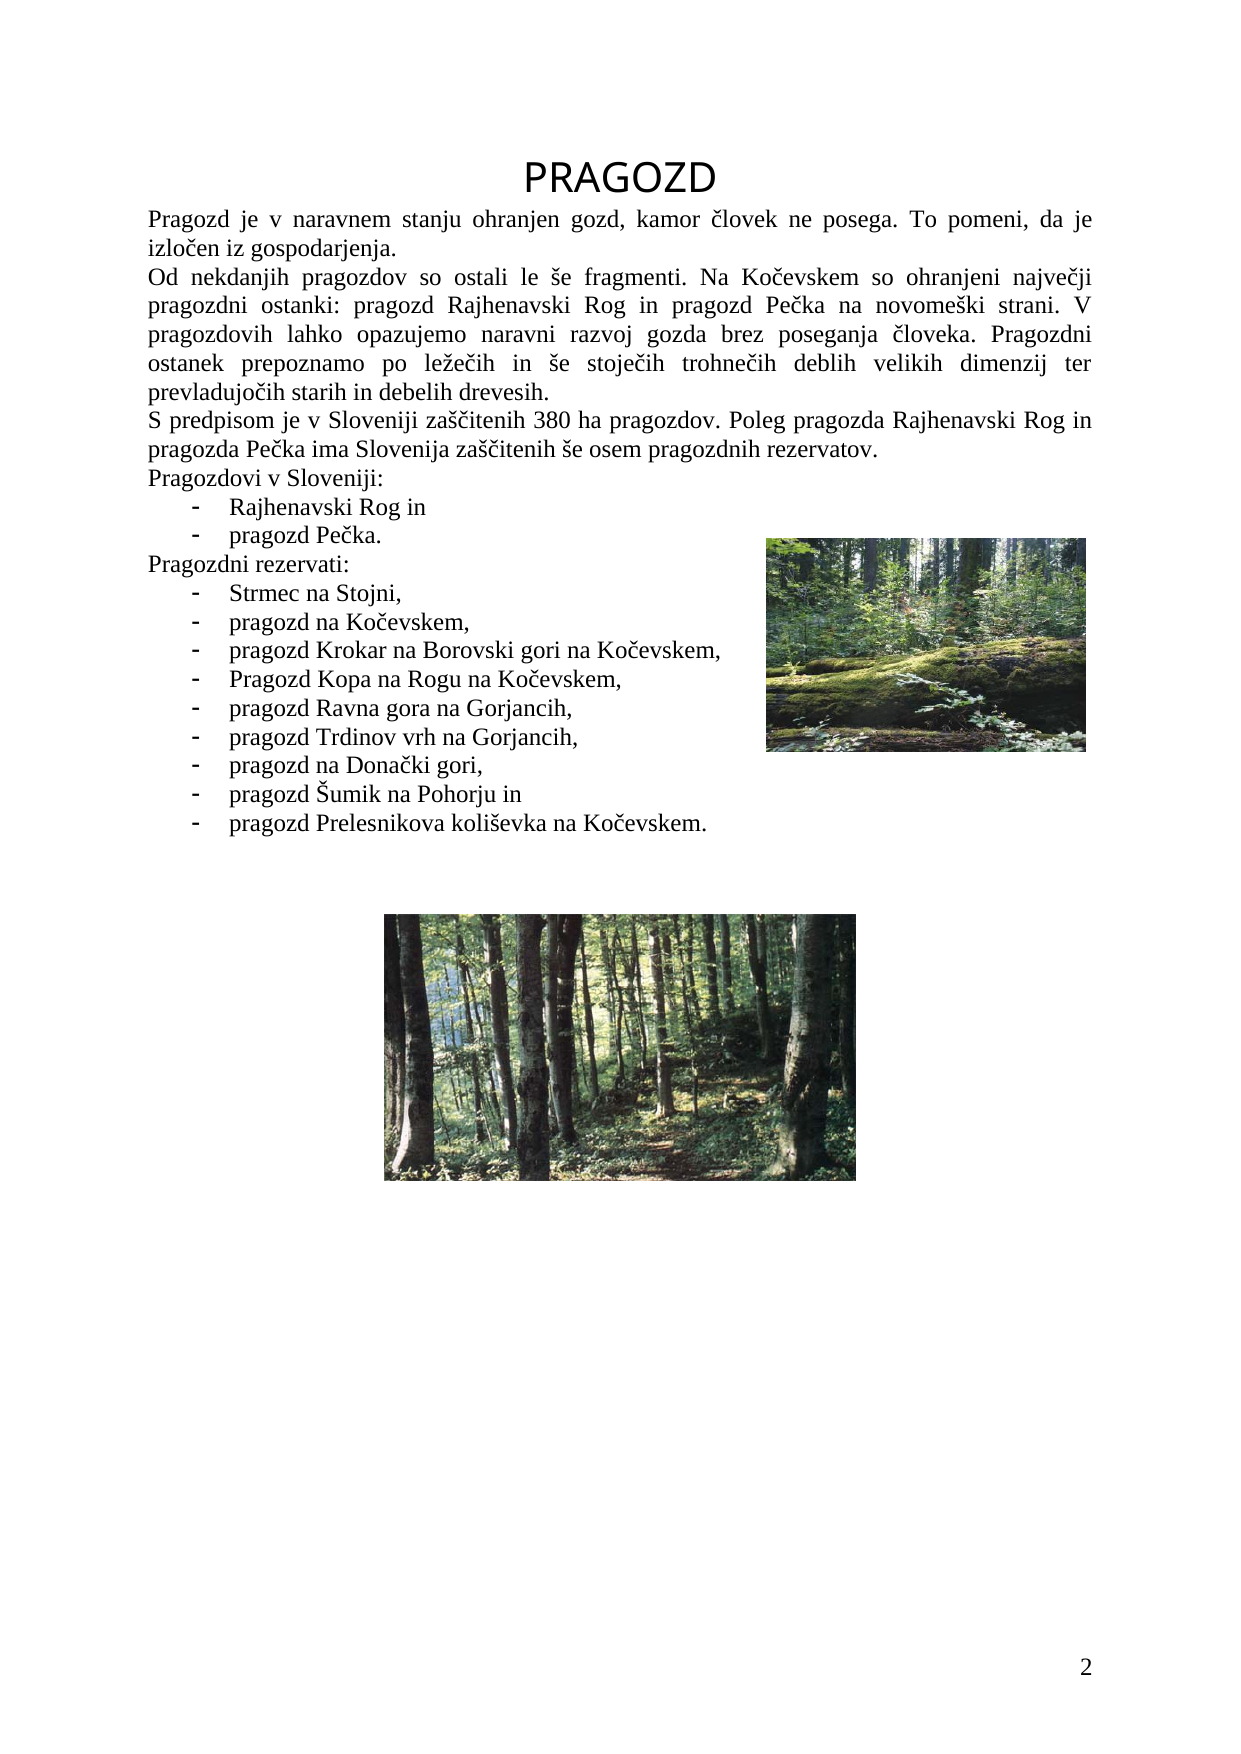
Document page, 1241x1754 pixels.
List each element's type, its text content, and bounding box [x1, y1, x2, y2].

text Pragozdni rezervati: [148, 549, 766, 578]
list pragozd Prelesnikova koliševka na Kočevskem. [191, 808, 1093, 837]
list pragozd Pečka. [191, 521, 1093, 549]
list pragozd Šumik na Pohorju in [191, 779, 1093, 808]
list pragozd Krokar na Borovski gori na Kočevskem, [191, 636, 766, 664]
list pragozd na Donački gori, [191, 751, 1093, 779]
text Od nekdanjih pragozdov so ostali le še fragmenti. Na Kočevskem so ohranjeni največji pragozdni ostanki: pragozd Rajhenavski Rog in pragozd Pečka na novomeški strani. V pragozdovih lahko opazujemo naravni razvoj gozda brez poseganja človeka. Pragozdni ostanek prepoznamo po ležečih in še stoječih trohnečih deblih velikih dimenzij ter prevladujočih starih in debelih drevesih. [148, 262, 1093, 406]
list pragozd Trdinov vrh na Gorjancih, [191, 722, 766, 751]
text Pragozdovi v Sloveniji: [148, 463, 1093, 492]
list Strmec na Stojni, [191, 578, 766, 607]
picture [766, 538, 1086, 752]
text PRAGOZD [148, 148, 1093, 204]
list pragozd Ravna gora na Gorjancih, [191, 693, 766, 722]
picture [384, 914, 856, 1181]
text Pragozd je v naravnem stanju ohranjen gozd, kamor človek ne posega. To pomeni, da je izločen iz gospodarjenja. [148, 204, 1093, 262]
list Rajhenavski Rog in [191, 492, 1093, 521]
text S predpisom je v Sloveniji zaščitenih 380 ha pragozdov. Poleg pragozda Rajhenavski Rog in pragozda Pečka ima Slovenija zaščitenih še osem pragozdnih rezervatov. [148, 406, 1093, 463]
list pragozd na Kočevskem, [191, 607, 766, 636]
list Pragozd Kopa na Rogu na Kočevskem, [191, 664, 766, 693]
